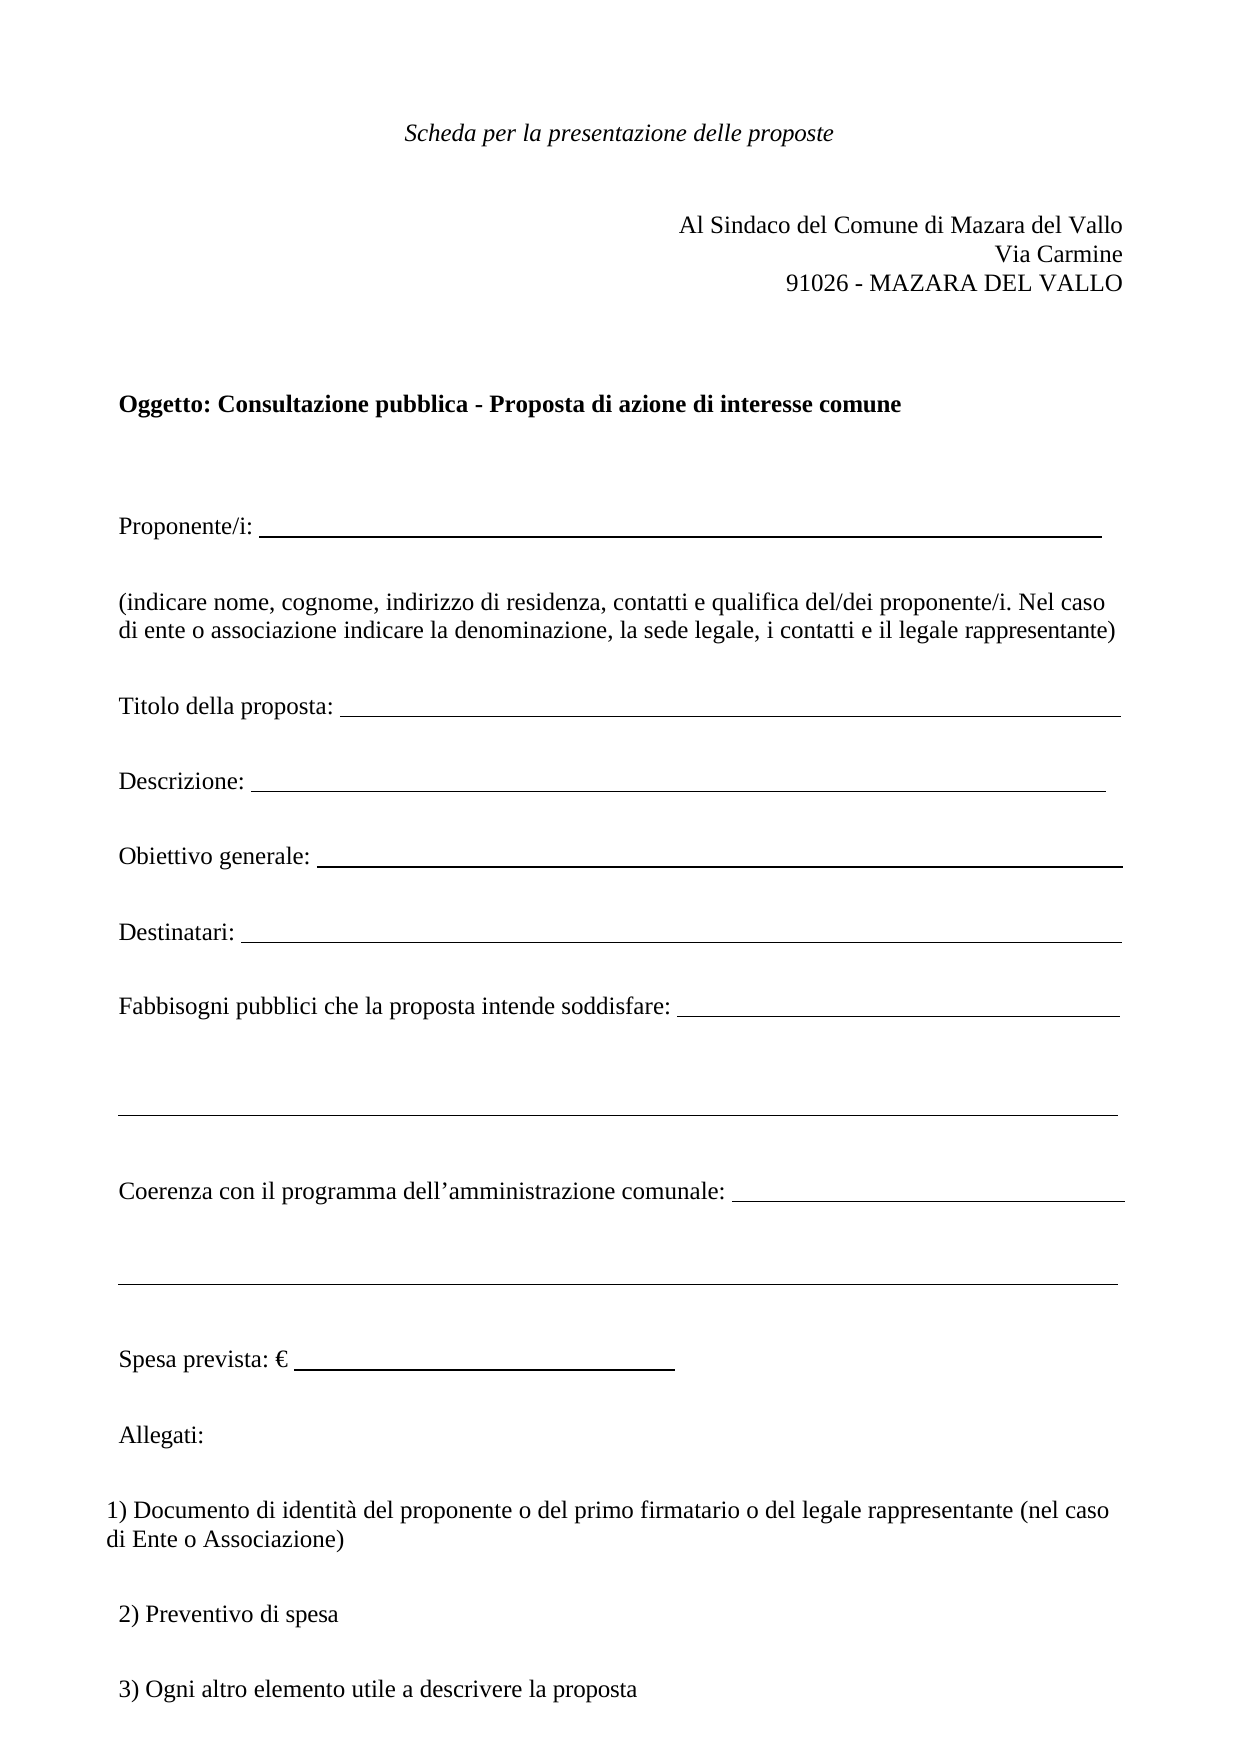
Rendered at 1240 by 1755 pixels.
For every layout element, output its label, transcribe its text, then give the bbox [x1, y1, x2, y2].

list Ogni altro elemento utile a descrivere la proposta [118, 1674, 1135, 1703]
text Allegati: [118, 1420, 1135, 1448]
text Via Carmine 91026 - MAZARA DEL VALLO [785, 239, 1123, 296]
text Spesa prevista: € [118, 1344, 1135, 1373]
text Descrizione: [118, 766, 1135, 795]
list Documento di identità del proponente o del primo firmatario o del legale rappresentante (nel caso di Ente o Associazione) [106, 1495, 1121, 1553]
text Coerenza con il programma dell’amministrazione comunale: [118, 1176, 1135, 1205]
text Obiettivo generale: [118, 841, 1135, 870]
text Al Sindaco del Comune di Mazara del Vallo [106, 210, 1123, 239]
text Fabbisogni pubblici che la proposta intende soddisfare: [118, 991, 1135, 1020]
text Titolo della proposta: [118, 691, 1135, 719]
text Destinatari: [118, 917, 1135, 946]
subtitle Oggetto: Consultazione pubblica - Proposta di azione di interesse comune [118, 389, 1135, 418]
list Preventivo di spesa [118, 1599, 1135, 1628]
text (indicare nome, cognome, indirizzo di residenza, contatti e qualifica del/dei proponente/i. Nel caso di ente o associazione indicare la denominazione, la sede legale, i contatti e il legale rappresentante) [118, 587, 1123, 644]
text Scheda per la presentazione delle proposte [171, 118, 1070, 147]
text Proponente/i: [118, 511, 1135, 540]
